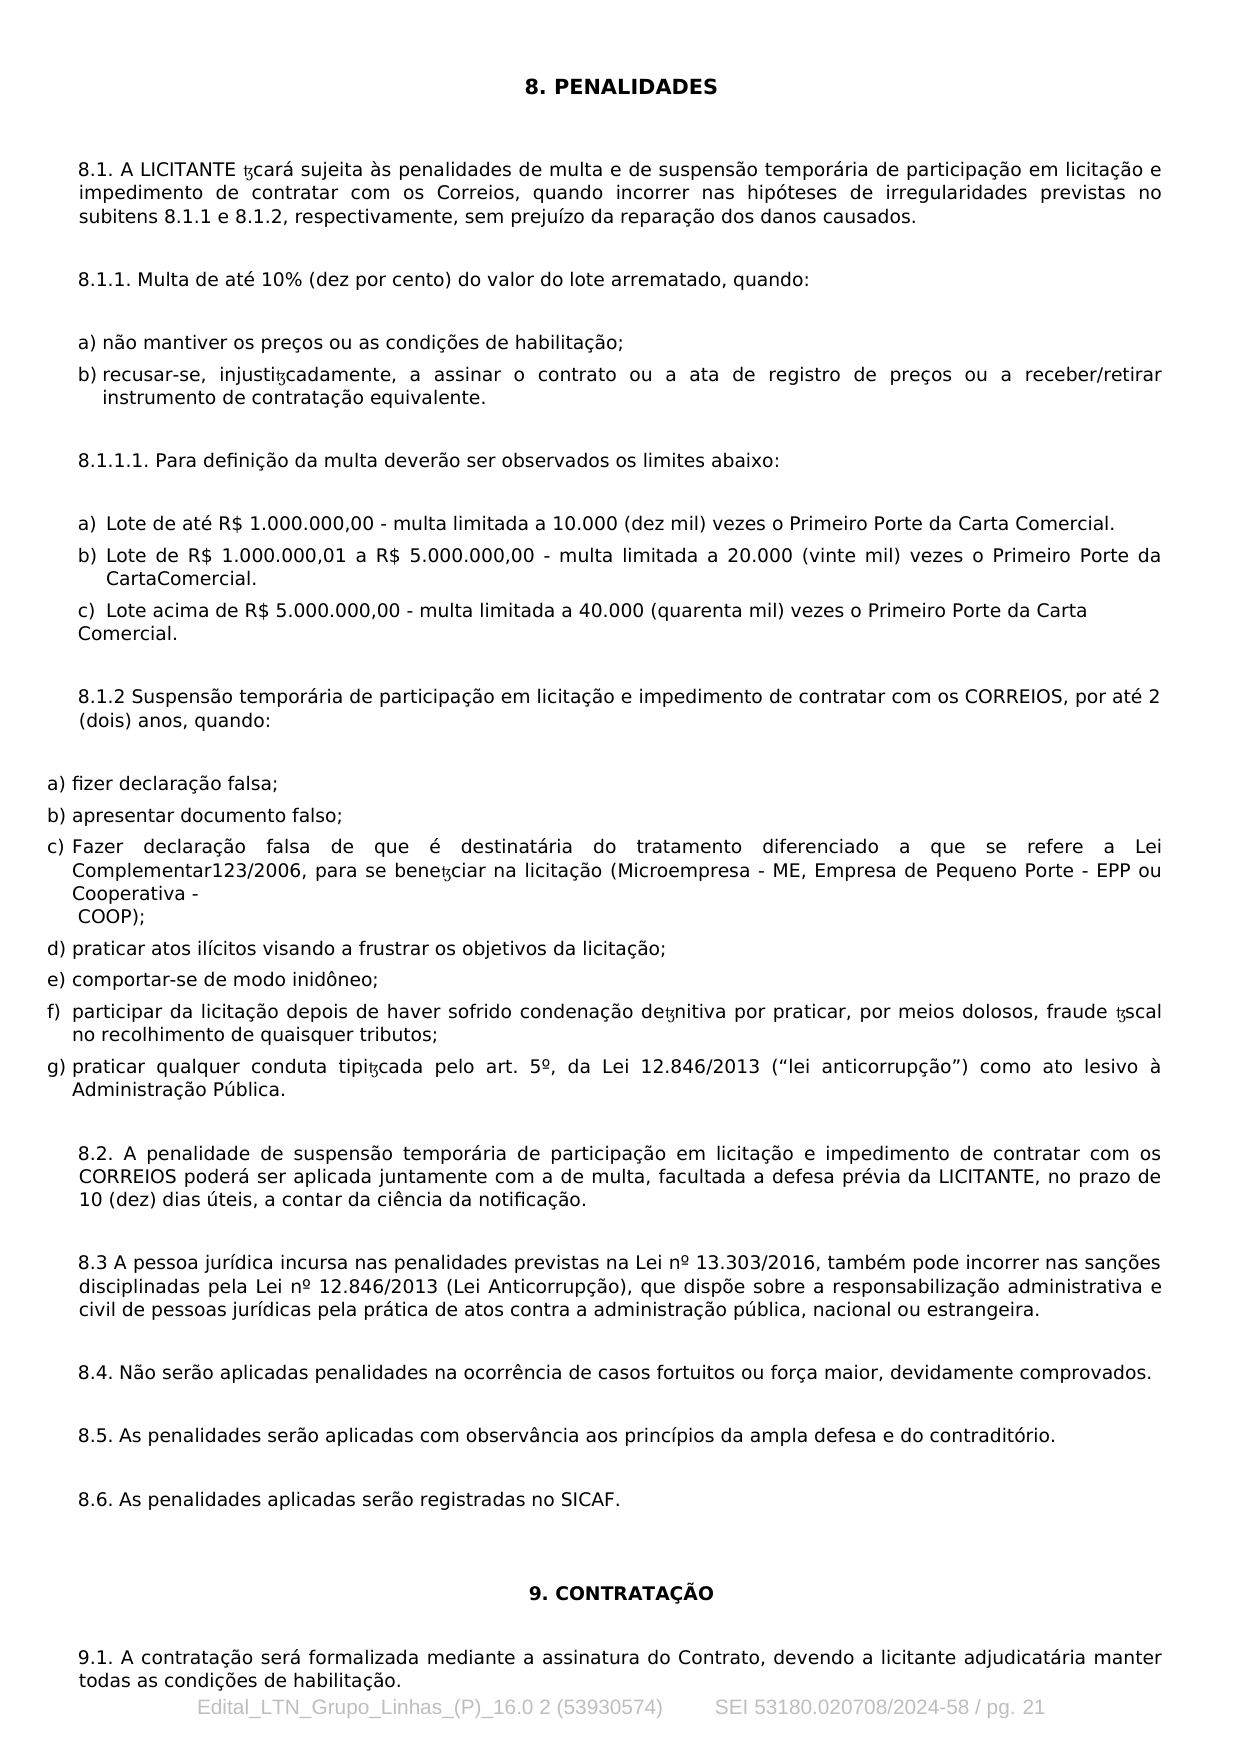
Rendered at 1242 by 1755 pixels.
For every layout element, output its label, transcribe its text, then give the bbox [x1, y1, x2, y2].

list recusar-se, injusticadamente, a assinar o contrato ou a ata de registro de preços ou a receber/retirar instrumento de contratação equivalente. [78, 364, 1163, 409]
text Comercial. [78, 623, 1163, 645]
list Lote acima de R$ 5.000.000,00 - multa limitada a 40.000 (quarenta mil) vezes o Primeiro Porte da Carta [78, 600, 1163, 622]
list não mantiver os preços ou as condições de habilitação; [78, 332, 1163, 354]
text 8.1.1.1. Para definição da multa deverão ser observados os limites abaixo: [78, 450, 1163, 472]
list As penalidades aplicadas serão registradas no SICAF. [78, 1489, 1163, 1511]
text 8.1. A LICITANTE cará sujeita às penalidades de multa e de suspensão temporária de participação em licitação e impedimento de contratar com os Correios, quando incorrer nas hipóteses de irregularidades previstas no subitens 8.1.1 e 8.1.2, respectivamente, sem prejuízo da reparação dos danos causados. [78, 159, 1163, 227]
text 8.3 A pessoa jurídica incursa nas penalidades previstas na Lei nº 13.303/2016, também pode incorrer nas sanções disciplinadas pela Lei nº 12.846/2013 (Lei Anticorrupção), que dispõe sobre a responsabilização administrativa e civil de pessoas jurídicas pela prática de atos contra a administração pública, nacional ou estrangeira. [78, 1252, 1163, 1321]
list apresentar documento falso; [47, 805, 1163, 827]
text 9.1. A contratação será formalizada mediante a assinatura do Contrato, devendo a licitante adjudicatária manter todas as condições de habilitação. [78, 1647, 1163, 1692]
text COOP); [78, 906, 1163, 928]
list As penalidades serão aplicadas com observância aos princípios da ampla defesa e do contraditório. [78, 1426, 1163, 1447]
list praticar qualquer conduta tipicada pelo art. 5º, da Lei 12.846/2013 (“lei anticorrupção”) como ato lesivo à Administração Pública. [47, 1056, 1163, 1101]
list Lote de R$ 1.000.000,01 a R$ 5.000.000,00 - multa limitada a 20.000 (vinte mil) vezes o Primeiro Porte da CartaComercial. [78, 545, 1163, 590]
text 8.1.1. Multa de até 10% (dez por cento) do valor do lote arrematado, quando: [78, 269, 1163, 291]
list praticar atos ilícitos visando a frustrar os objetivos da licitação; [47, 938, 1163, 960]
text 8.1.2 Suspensão temporária de participação em licitação e impedimento de contratar com os CORREIOS, por até 2 (dois) anos, quando: [78, 687, 1163, 732]
list comportar-se de modo inidôneo; [47, 969, 1163, 991]
list Fazer declaração falsa de que é destinatária do tratamento diferenciado a que se refere a Lei Complementar123/2006, para se beneciar na licitação (Microempresa - ME, Empresa de Pequeno Porte - EPP ou Cooperativa - [47, 836, 1163, 905]
list Não serão aplicadas penalidades na ocorrência de casos fortuitos ou força maior, devidamente comprovados. [78, 1362, 1163, 1384]
list Lote de até R$ 1.000.000,00 - multa limitada a 10.000 (dez mil) vezes o Primeiro Porte da Carta Comercial. [78, 513, 1163, 535]
subtitle 8. PENALIDADES [73, 75, 1169, 99]
text 8.2. A penalidade de suspensão temporária de participação em licitação e impedimento de contratar com os CORREIOS poderá ser aplicada juntamente com a de multa, facultada a defesa prévia da LICITANTE, no prazo de 10 (dez) dias úteis, a contar da ciência da notificação. [78, 1142, 1163, 1211]
subtitle 9. CONTRATAÇÃO [73, 1583, 1169, 1605]
list fizer declaração falsa; [47, 773, 1163, 795]
list participar da licitação depois de haver sofrido condenação denitiva por praticar, por meios dolosos, fraude scal no recolhimento de quaisquer tributos; [47, 1001, 1163, 1046]
